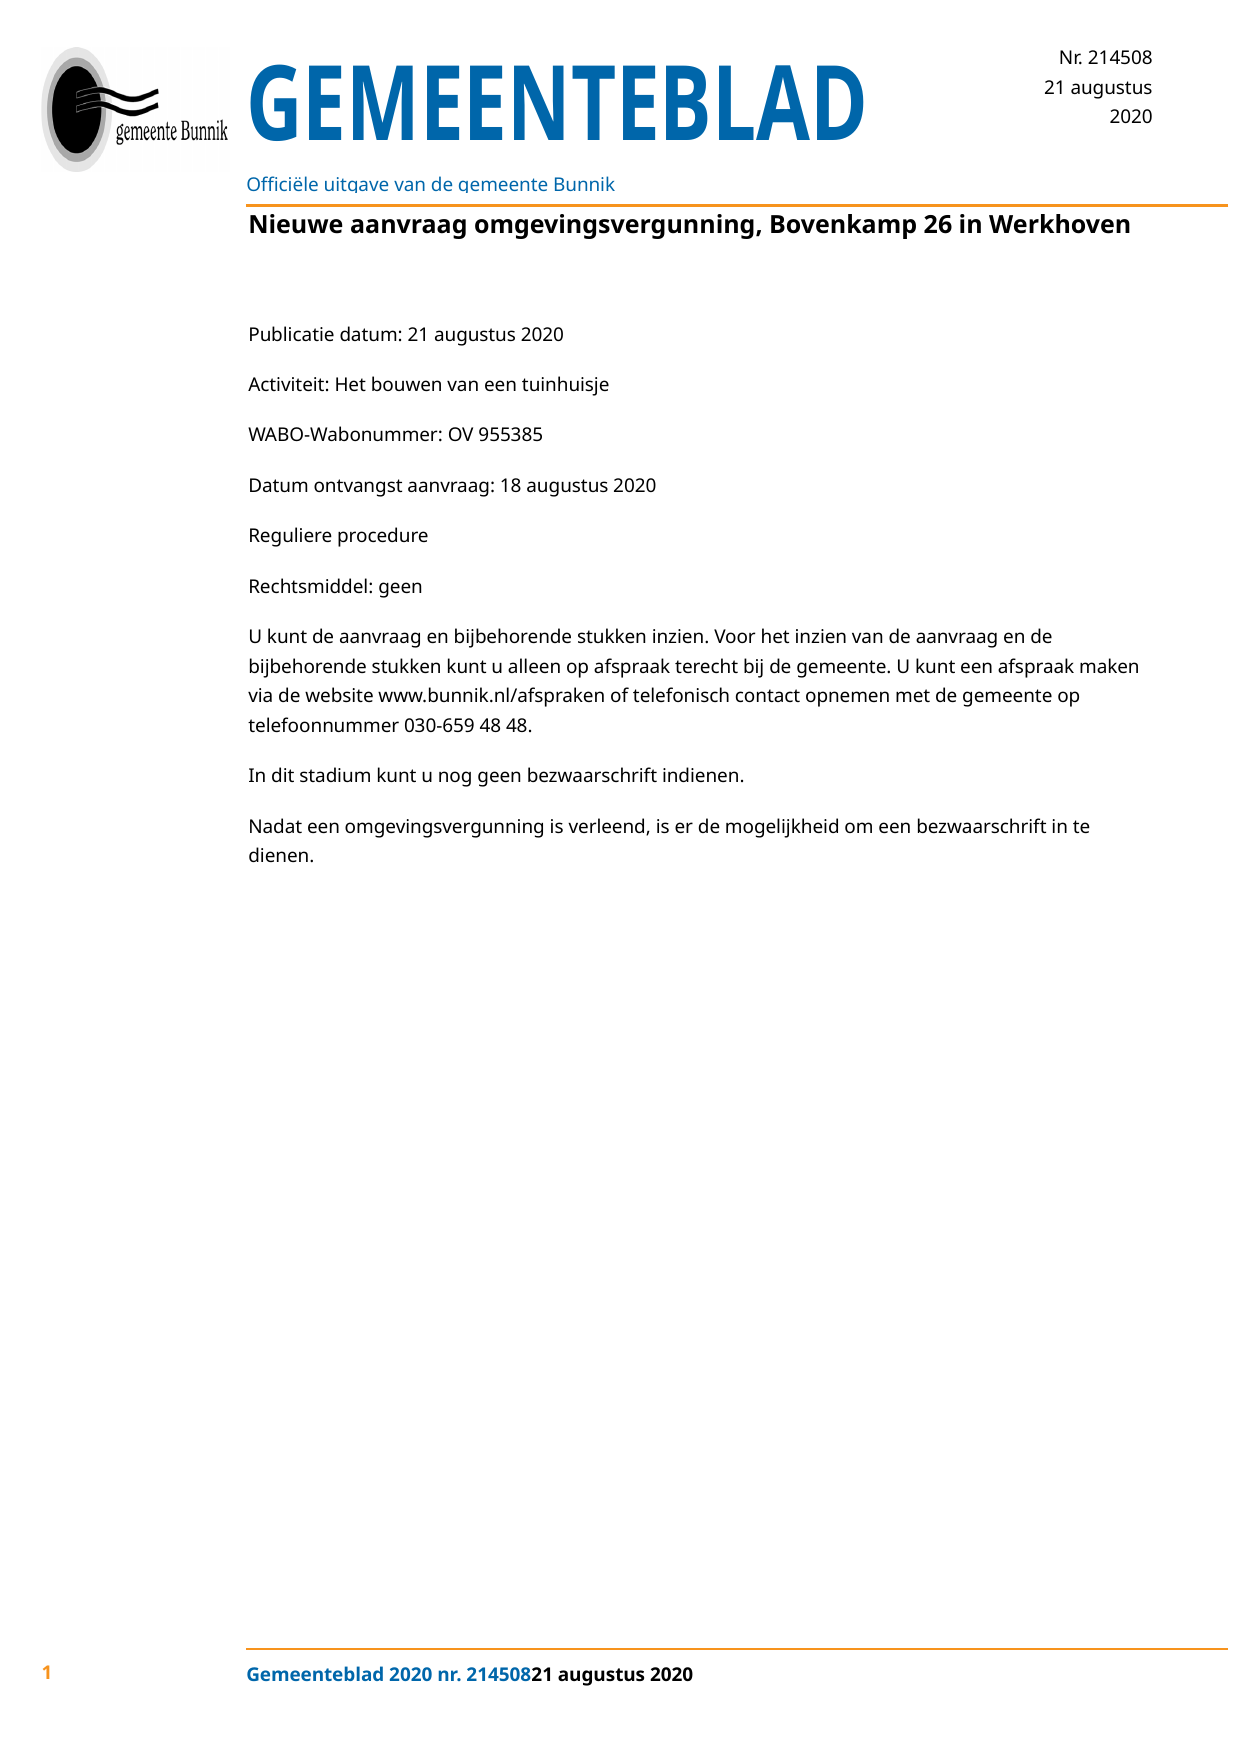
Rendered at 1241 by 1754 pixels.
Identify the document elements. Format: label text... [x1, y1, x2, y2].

text Reguliere procedure [248, 522, 1152, 548]
text U kunt de aanvraag en bijbehorende stukken inzien. Voor het inzien van de aanvraag en de bijbehorende stukken kunt u alleen op afspraak terecht bij de gemeente. U kunt een afspraak maken via de website www.bunnik.nl/afspraken of telefonisch contact opnemen met de gemeente op telefoonnummer 030-659 48 48. [248, 623, 1152, 738]
text Datum ontvangst aanvraag: 18 augustus 2020 [248, 472, 1152, 498]
text Nieuwe aanvraag omgevingsvergunning, Bovenkamp 26 in Werkhoven [248, 207, 1152, 241]
text Publicatie datum: 21 augustus 2020 [248, 321, 1152, 346]
text Nadat een omgevingsvergunning is verleend, is er de mogelijkheid om een bezwaarschrift in te dienen. [248, 813, 1152, 868]
picture [41, 47, 231, 172]
text WABO-Wabonummer: OV 955385 [248, 422, 1152, 447]
text In dit stadium kunt u nog geen bezwaarschrift indienen. [248, 762, 1152, 788]
text Rechtsmiddel: geen [248, 573, 1152, 598]
text Activiteit: Het bouwen van een tuinhuisje [248, 371, 1152, 397]
